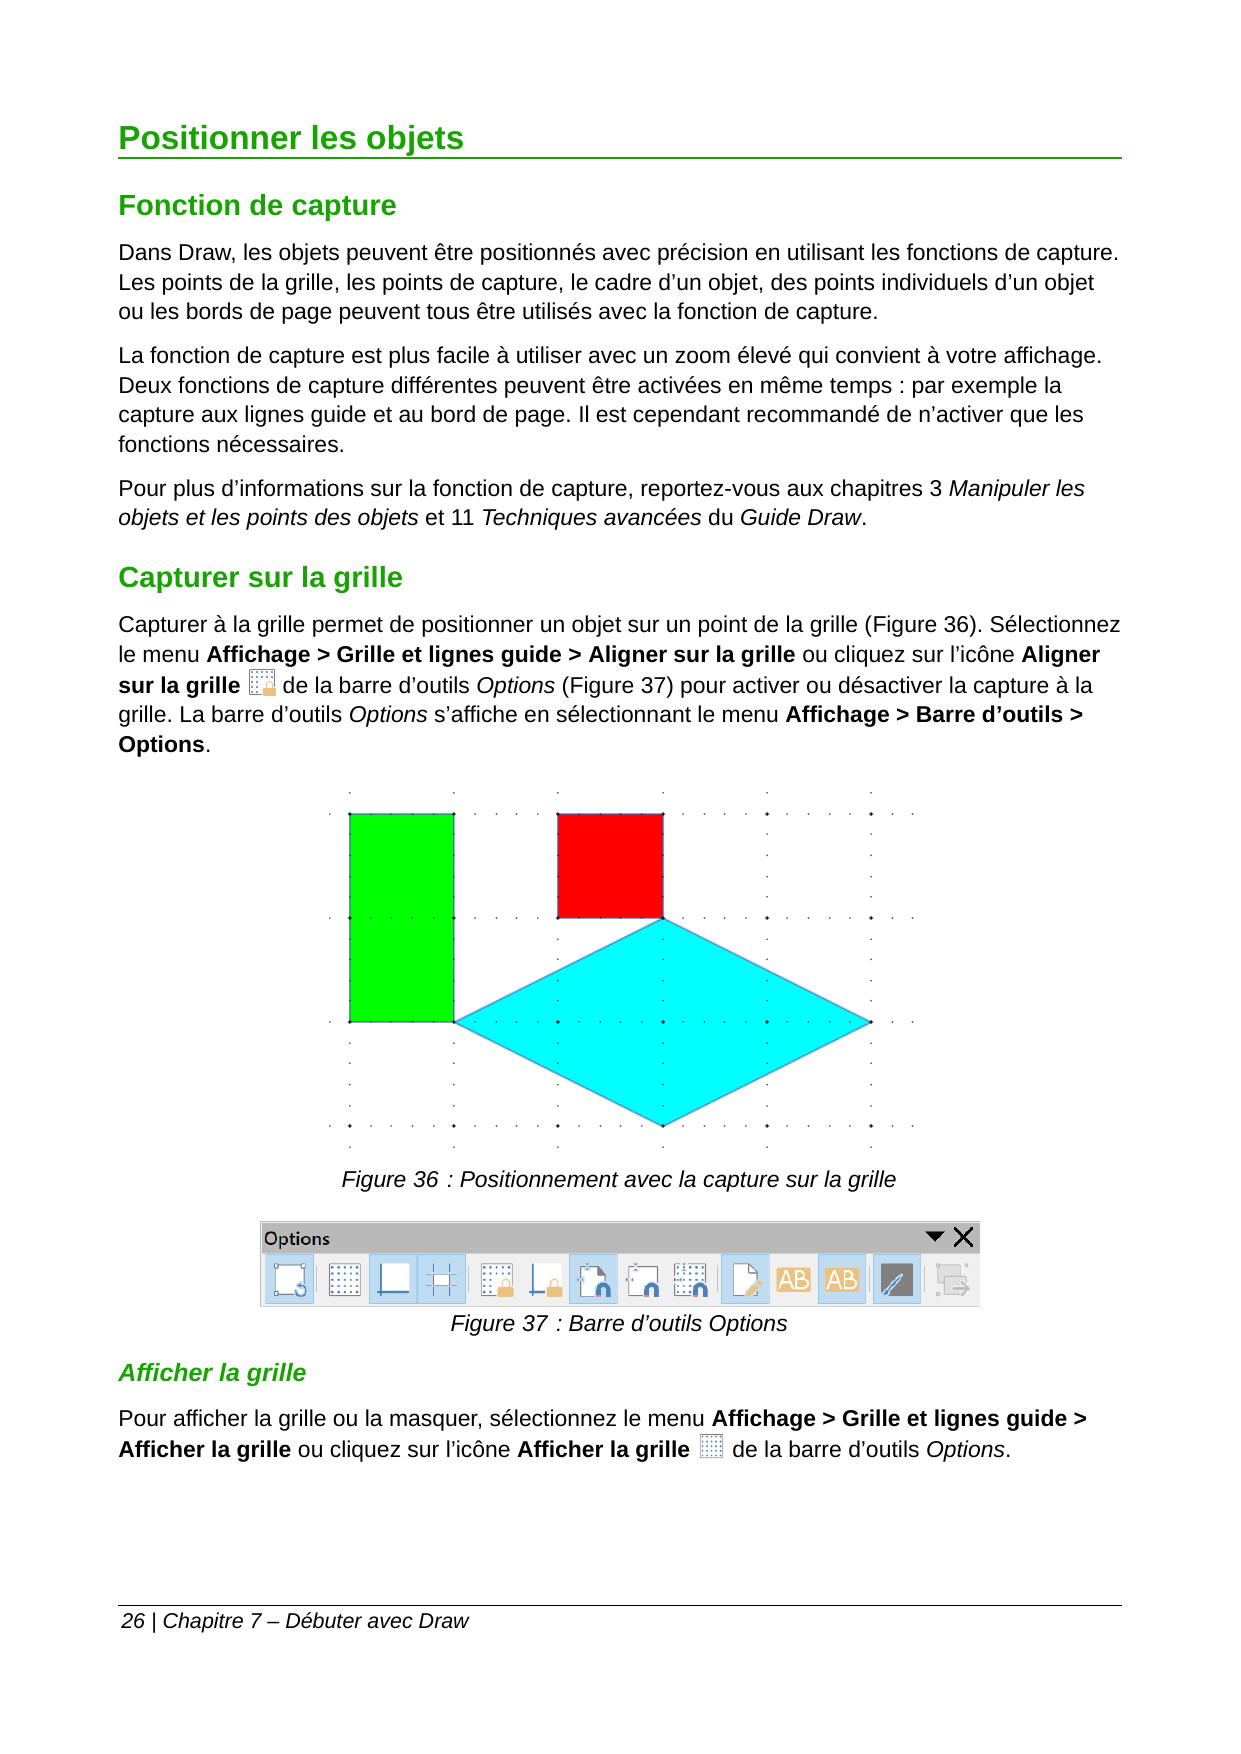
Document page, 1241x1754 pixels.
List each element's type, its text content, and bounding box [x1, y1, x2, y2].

subtitle Capturer sur la grille [118, 560, 1122, 593]
subtitle Positionner les objets [118, 118, 1122, 157]
text Dans Draw, les objets peuvent être positionnés avec précision en utilisant les fonctions de capture. Les points de la grille, les points de capture, le cadre d’un objet, des points individuels d’un objet ou les bords de page peuvent tous être utilisés avec la fonction de capture. [118, 236, 1122, 324]
text Figure 37 : Barre d’outils Options [118, 1307, 1122, 1336]
picture [323, 786, 917, 1163]
text La fonction de capture est plus facile à utiliser avec un zoom élevé qui convient à votre affichage. Deux fonctions de capture différentes peuvent être activées en même temps : par exemple la capture aux lignes guide et au bord de page. Il est cependant recommandé de n’activer que les fonctions nécessaires. [118, 339, 1122, 457]
picture [260, 1221, 980, 1307]
text Capturer à la grille permet de positionner un objet sur un point de la grille (Figure 36). Sélectionnez le menu Affichage > Grille et lignes guide > Aligner sur la grille ou cliquez sur l’icône Aligner sur la grille de la barre d’outils Options (Figure 37) pour activer ou désactiver la capture à la grille. La barre d’outils Options s’affiche en sélectionnant le menu Affichage > Barre d’outils > Options. [118, 608, 1122, 757]
subtitle Afficher la grille [118, 1357, 1122, 1387]
subtitle Fonction de capture [118, 188, 1122, 222]
text Pour afficher la grille ou la masquer, sélectionnez le menu Affichage > Grille et lignes guide > Afficher la grille ou cliquez sur l’icône Afficher la grille de la barre d’outils Options. [118, 1401, 1122, 1462]
text Figure 36 : Positionnement avec la capture sur la grille [118, 1163, 1122, 1192]
picture [696, 1430, 726, 1461]
text Pour plus d’informations sur la fonction de capture, reportez-vous aux chapitres 3 Manipuler les objets et les points des objets et 11 Techniques avancées du Guide Draw. [118, 472, 1122, 531]
picture [246, 666, 277, 697]
